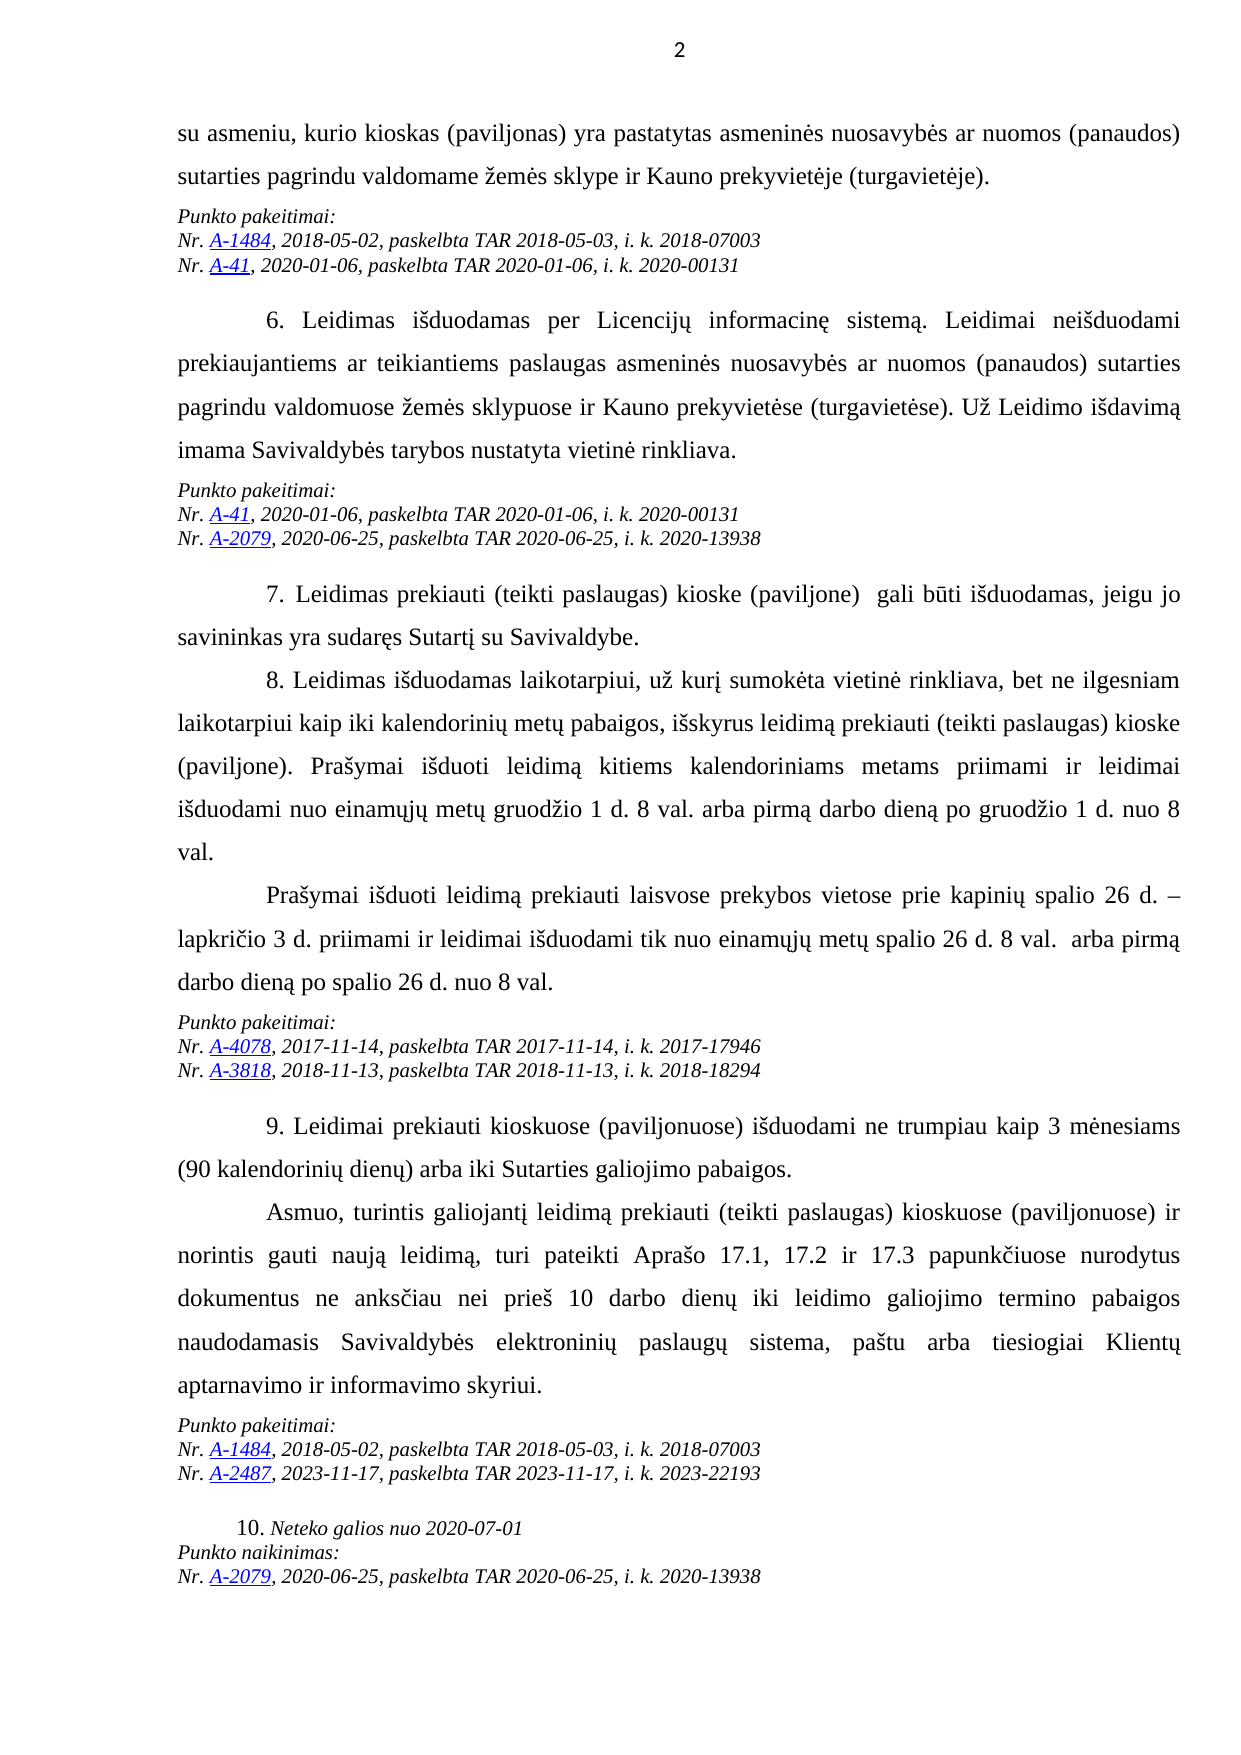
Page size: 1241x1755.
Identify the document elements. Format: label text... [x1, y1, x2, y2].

text 10. Neteko galios nuo 2020-07-01 [177, 1514, 1181, 1540]
text Nr. A-41, 2020-01-06, paskelbta TAR 2020-01-06, i. k. 2020-00131 [177, 502, 1181, 526]
text Punkto pakeitimai: [177, 478, 1181, 502]
text 9. Leidimai prekiauti kioskuose (paviljonuose) išduodami ne trumpiau kaip 3 mėnesiams (90 kalendorinių dienų) arba iki Sutarties galiojimo pabaigos. [177, 1111, 1181, 1183]
text Punkto pakeitimai: [177, 1010, 1181, 1034]
text 6. Leidimas išduodamas per Licencijų informacinę sistemą. Leidimai neišduodami prekiaujantiems ar teikiantiems paslaugas asmeninės nuosavybės ar nuomos (panaudos) sutarties pagrindu valdomuose žemės sklypuose ir Kauno prekyvietėse (turgavietėse). Už Leidimo išdavimą imama Savivaldybės tarybos nustatyta vietinė rinkliava. [177, 305, 1181, 463]
text Punkto naikinimas: [177, 1540, 1181, 1564]
text Nr. A-41, 2020-01-06, paskelbta TAR 2020-01-06, i. k. 2020-00131 [177, 252, 1181, 277]
text Nr. A-2487, 2023-11-17, paskelbta TAR 2023-11-17, i. k. 2023-22193 [177, 1461, 1181, 1485]
text Asmuo, turintis galiojantį leidimą prekiauti (teikti paslaugas) kioskuose (paviljonuose) ir norintis gauti naują leidimą, turi pateikti Aprašo 17.1, 17.2 ir 17.3 papunkčiuose nurodytus dokumentus ne anksčiau nei prieš 10 darbo dienų iki leidimo galiojimo termino pabaigos naudodamasis Savivaldybės elektroninių paslaugų sistema, paštu arba tiesiogiai Klientų aptarnavimo ir informavimo skyriui. [177, 1197, 1181, 1398]
text Nr. A-2079, 2020-06-25, paskelbta TAR 2020-06-25, i. k. 2020-13938 [177, 1564, 1181, 1588]
text Prašymai išduoti leidimą prekiauti laisvose prekybos vietose prie kapinių spalio 26 d. – lapkričio 3 d. priimami ir leidimai išduodami tik nuo einamųjų metų spalio 26 d. 8 val. arba pirmą darbo dieną po spalio 26 d. nuo 8 val. [177, 881, 1181, 996]
text Punkto pakeitimai: [177, 1413, 1181, 1437]
text Nr. A-2079, 2020-06-25, paskelbta TAR 2020-06-25, i. k. 2020-13938 [177, 526, 1181, 550]
text Punkto pakeitimai: [177, 204, 1181, 228]
text 8. Leidimas išduodamas laikotarpiui, už kurį sumokėta vietinė rinkliava, bet ne ilgesniam laikotarpiui kaip iki kalendorinių metų pabaigos, išskyrus leidimą prekiauti (teikti paslaugas) kioske (paviljone). Prašymai išduoti leidimą kitiems kalendoriniams metams priimami ir leidimai išduodami nuo einamųjų metų gruodžio 1 d. 8 val. arba pirmą darbo dieną po gruodžio 1 d. nuo 8 val. [177, 665, 1181, 866]
text Nr. A-3818, 2018-11-13, paskelbta TAR 2018-11-13, i. k. 2018-18294 [177, 1058, 1181, 1082]
text Nr. A-1484, 2018-05-02, paskelbta TAR 2018-05-03, i. k. 2018-07003 [177, 228, 1181, 252]
text Nr. A-4078, 2017-11-14, paskelbta TAR 2017-11-14, i. k. 2017-17946 [177, 1034, 1181, 1058]
text su asmeniu, kurio kioskas (paviljonas) yra pastatytas asmeninės nuosavybės ar nuomos (panaudos) sutarties pagrindu valdomame žemės sklype ir Kauno prekyvietėje (turgavietėje). [177, 118, 1181, 190]
text 7. Leidimas prekiauti (teikti paslaugas) kioske (paviljone) gali būti išduodamas, jeigu jo savininkas yra sudaręs Sutartį su Savivaldybe. [177, 579, 1181, 651]
text Nr. A-1484, 2018-05-02, paskelbta TAR 2018-05-03, i. k. 2018-07003 [177, 1437, 1181, 1461]
